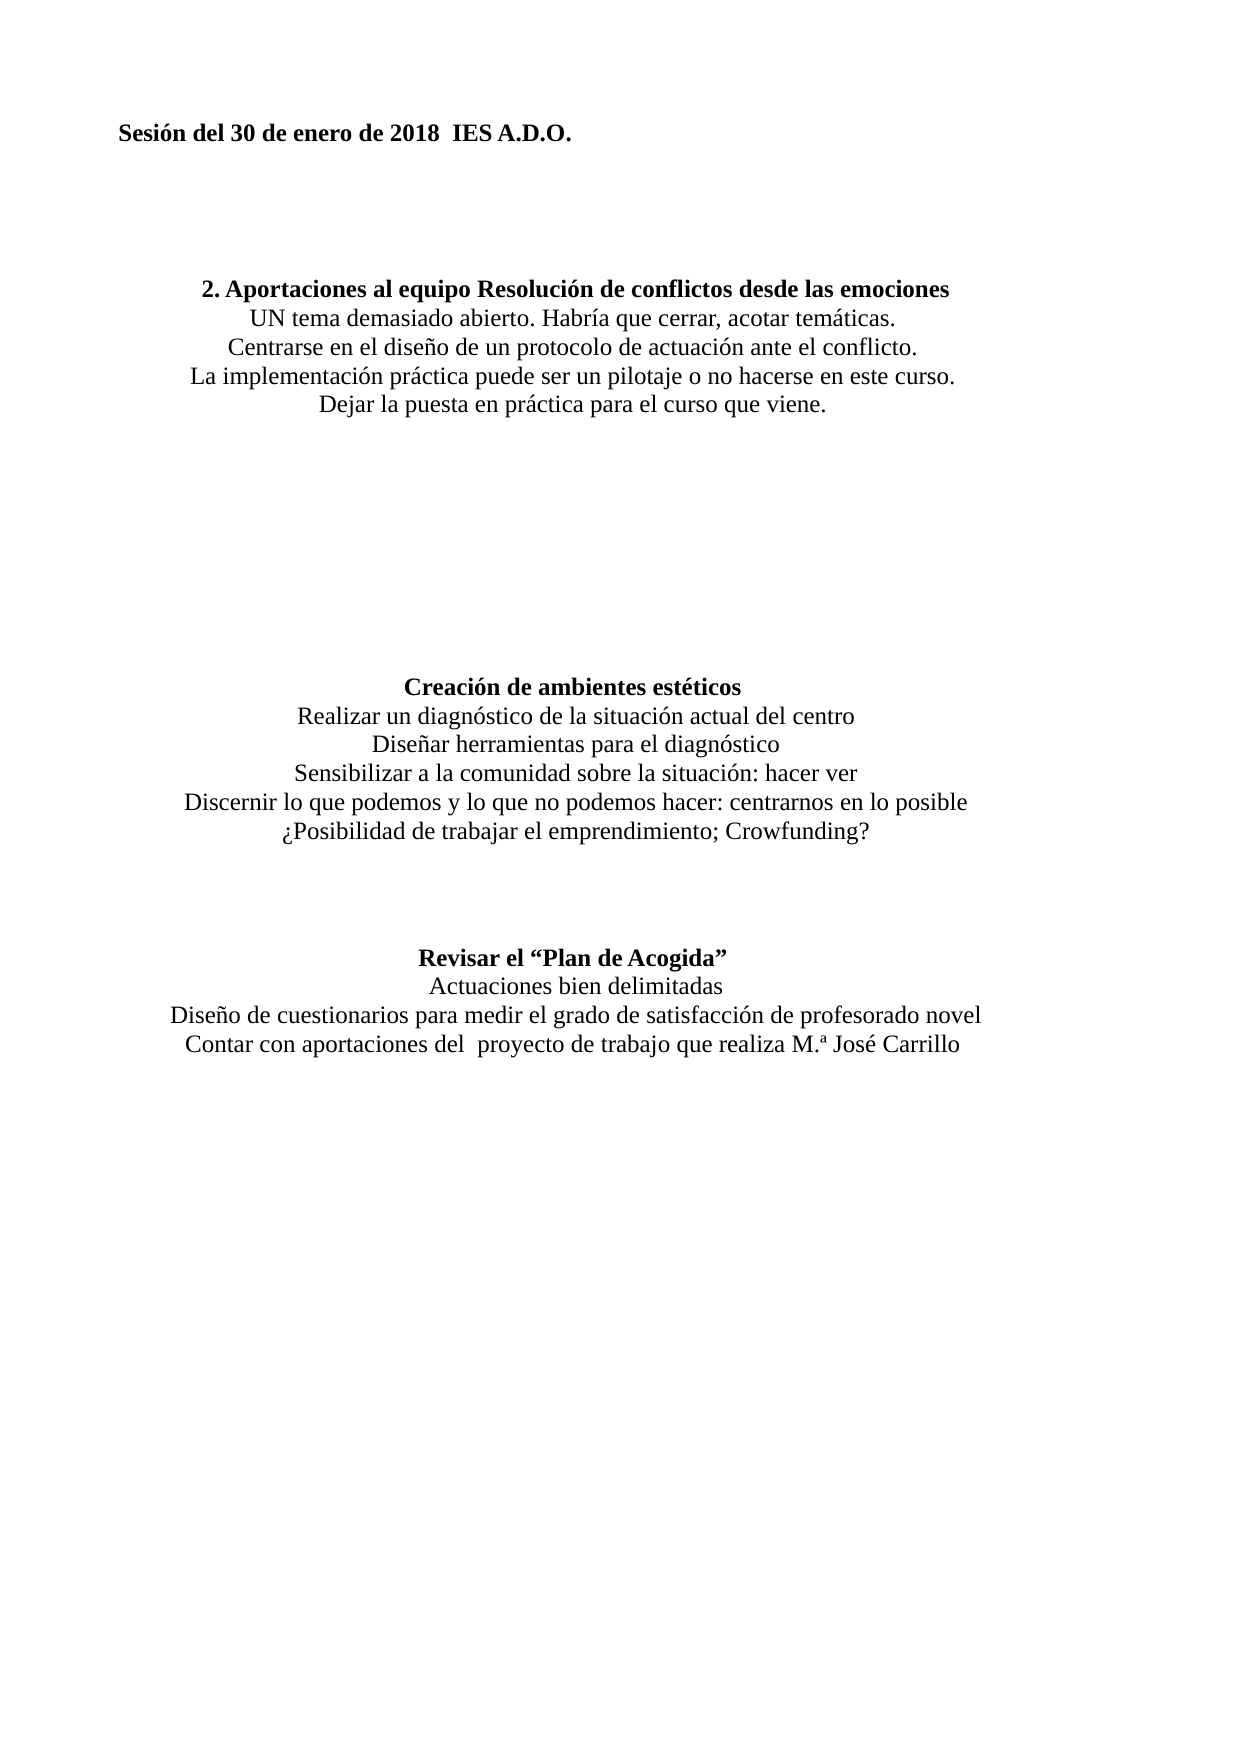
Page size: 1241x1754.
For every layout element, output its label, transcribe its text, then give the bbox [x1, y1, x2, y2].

table_cell Actuaciones bien delimitadas [118, 971, 1033, 1000]
table_cell Diseñar herramientas para el diagnóstico [118, 730, 1033, 758]
table_cell Contar con aportaciones del proyecto de trabajo que realiza M.ª José Carrillo [118, 1029, 1033, 1058]
table_cell Sensibilizar a la comunidad sobre la situación: hacer ver [118, 758, 1033, 787]
table_cell Discernir lo que podemos y lo que no podemos hacer: centrarnos en lo posible [118, 787, 1033, 816]
table_header Creación de ambientes estéticos [118, 672, 1033, 701]
table_cell Diseño de cuestionarios para medir el grado de satisfacción de profesorado novel [118, 1000, 1033, 1029]
table_header Revisar el “Plan de Acogida” [118, 943, 1033, 971]
table_cell Realizar un diagnóstico de la situación actual del centro [118, 701, 1033, 729]
table_cell [118, 447, 1033, 476]
table_cell La implementación práctica puede ser un pilotaje o no hacerse en este curso. [118, 361, 1033, 389]
table_cell UN tema demasiado abierto. Habría que cerrar, acotar temáticas. [118, 303, 1033, 332]
table_cell [118, 418, 1033, 447]
table_cell ¿Posibilidad de trabajar el emprendimiento; Crowfunding? [118, 816, 1033, 844]
table_cell Centrarse en el diseño de un protocolo de actuación ante el conflicto. [118, 332, 1033, 361]
table_cell Dejar la puesta en práctica para el curso que viene. [118, 390, 1033, 418]
table_header 2. Aportaciones al equipo Resolución de conflictos desde las emociones [118, 275, 1033, 303]
